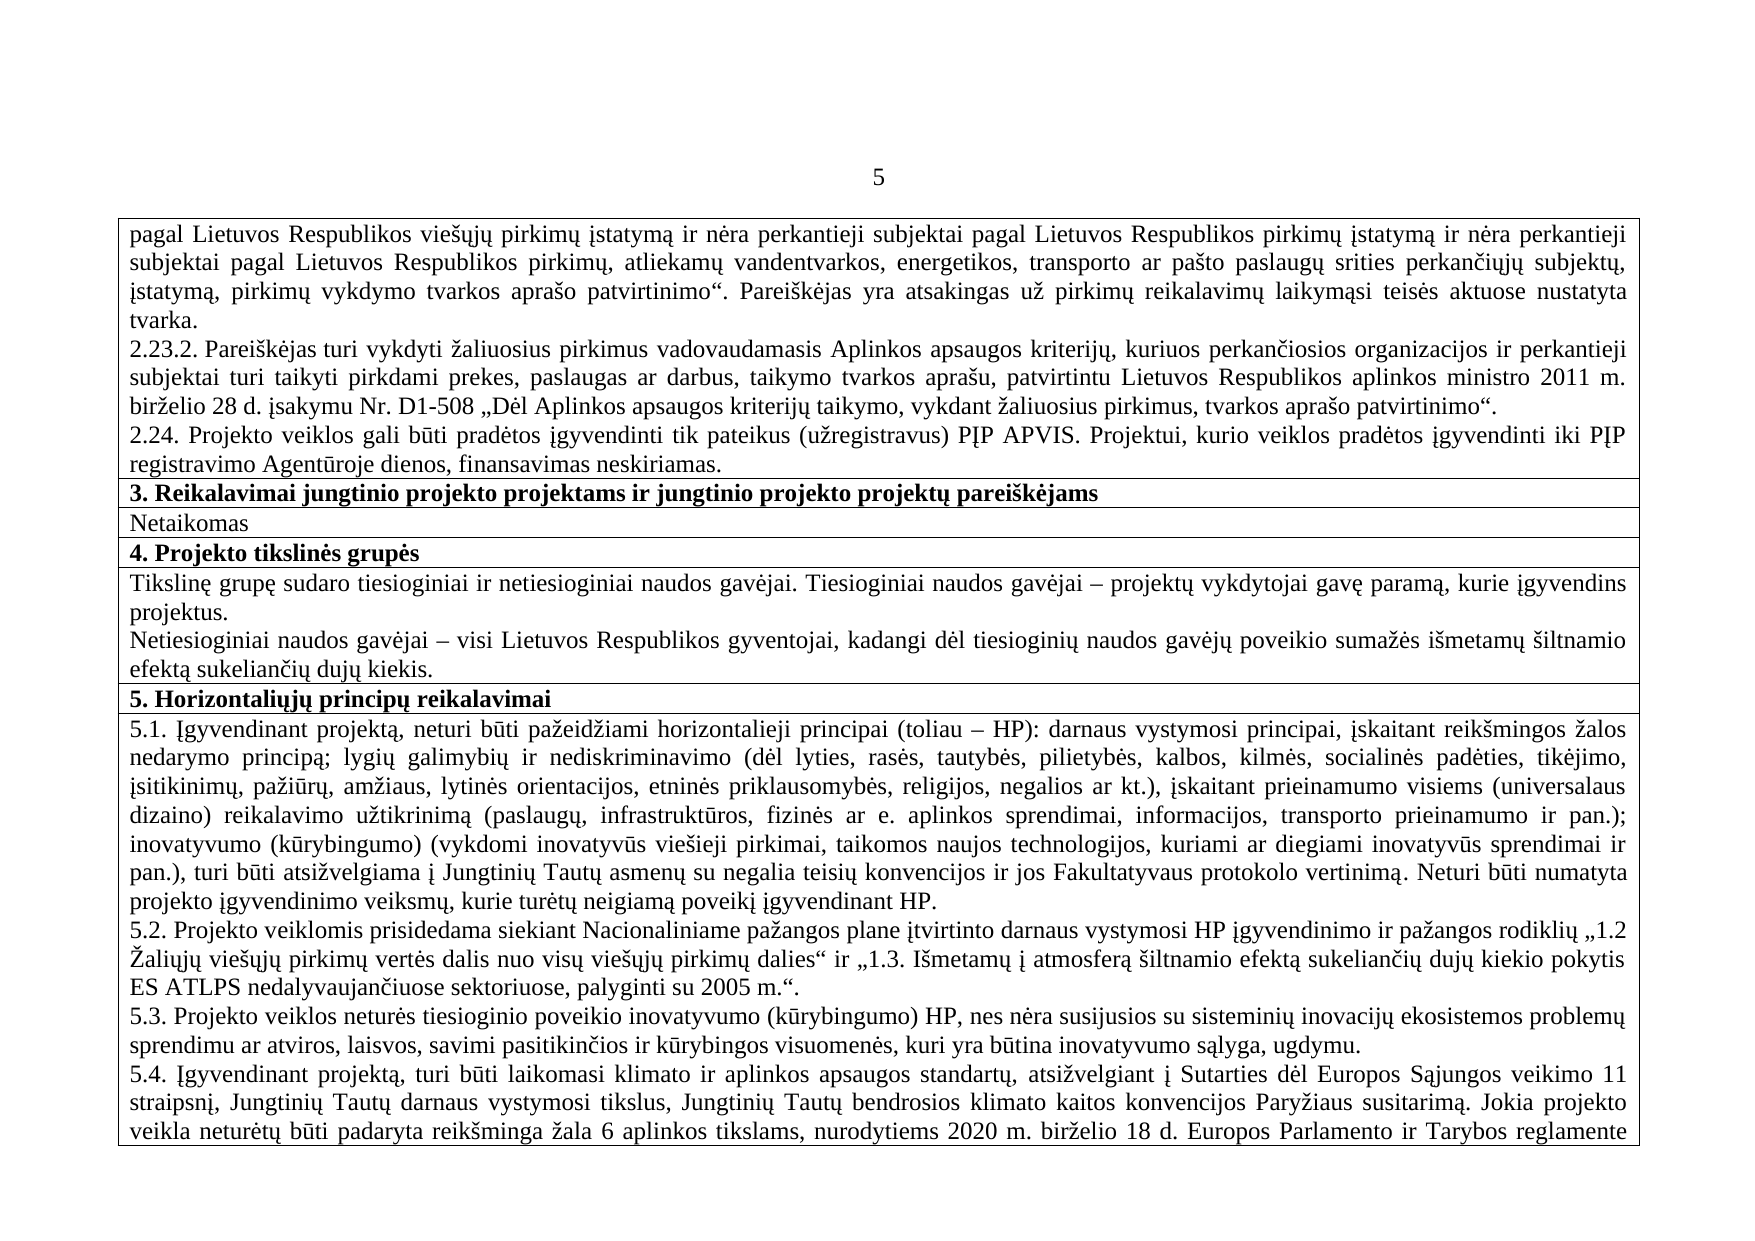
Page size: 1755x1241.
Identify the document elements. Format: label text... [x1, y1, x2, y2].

table_cell 3. Reikalavimai jungtinio projekto projektams ir jungtinio projekto projektų pareiškėjams [119, 479, 1639, 507]
table_cell 5. Horizontaliųjų principų reikalavimai [119, 684, 1639, 713]
table_cell pagal Lietuvos Respublikos viešųjų pirkimų įstatymą ir nėra perkantieji subjektai pagal Lietuvos Respublikos pirkimų įstatymą ir nėra perkantieji subjektai pagal Lietuvos Respublikos pirkimų, atliekamų vandentvarkos, energetikos, transporto ar pašto paslaugų srities perkančiųjų subjektų, įstatymą, pirkimų vykdymo tvarkos aprašo patvirtinimo“. Pareiškėjas yra atsakingas už pirkimų reikalavimų laikymąsi teisės aktuose nustatyta tvarka. 2.23.2. Pareiškėjas turi vykdyti žaliuosius pirkimus vadovaudamasis Aplinkos apsaugos kriterijų, kuriuos perkančiosios organizacijos ir perkantieji subjektai turi taikyti pirkdami prekes, paslaugas ar darbus, taikymo tvarkos aprašu, patvirtintu Lietuvos Respublikos aplinkos ministro 2011 m. birželio 28 d. įsakymu Nr. D1-508 „Dėl Aplinkos apsaugos kriterijų taikymo, vykdant žaliuosius pirkimus, tvarkos aprašo patvirtinimo“. 2.24. Projekto veiklos gali būti pradėtos įgyvendinti tik pateikus (užregistravus) PĮP APVIS. Projektui, kurio veiklos pradėtos įgyvendinti iki PĮP registravimo Agentūroje dienos, finansavimas neskiriamas. [119, 219, 1639, 477]
table_cell Netaikomas [119, 508, 1639, 537]
table_cell 4. Projekto tikslinės grupės [119, 538, 1639, 567]
table_cell Tikslinę grupę sudaro tiesioginiai ir netiesioginiai naudos gavėjai. Tiesioginiai naudos gavėjai – projektų vykdytojai gavę paramą, kurie įgyvendins projektus. Netiesioginiai naudos gavėjai – visi Lietuvos Respublikos gyventojai, kadangi dėl tiesioginių naudos gavėjų poveikio sumažės išmetamų šiltnamio efektą sukeliančių dujų kiekis. [119, 568, 1639, 683]
table_cell 5.1. Įgyvendinant projektą, neturi būti pažeidžiami horizontalieji principai (toliau – HP): darnaus vystymosi principai, įskaitant reikšmingos žalos nedarymo principą; lygių galimybių ir nediskriminavimo (dėl lyties, rasės, tautybės, pilietybės, kalbos, kilmės, socialinės padėties, tikėjimo, įsitikinimų, pažiūrų, amžiaus, lytinės orientacijos, etninės priklausomybės, religijos, negalios ar kt.), įskaitant prieinamumo visiems (universalaus dizaino) reikalavimo užtikrinimą (paslaugų, infrastruktūros, fizinės ar e. aplinkos sprendimai, informacijos, transporto prieinamumo ir pan.); inovatyvumo (kūrybingumo) (vykdomi inovatyvūs viešieji pirkimai, taikomos naujos technologijos, kuriami ar diegiami inovatyvūs sprendimai ir pan.), turi būti atsižvelgiama į Jungtinių Tautų asmenų su negalia teisių konvencijos ir jos Fakultatyvaus protokolo vertinimą. Neturi būti numatyta projekto įgyvendinimo veiksmų, kurie turėtų neigiamą poveikį įgyvendinant HP. 5.2. Projekto veiklomis prisidedama siekiant Nacionaliniame pažangos plane įtvirtinto darnaus vystymosi HP įgyvendinimo ir pažangos rodiklių „1.2 Žaliųjų viešųjų pirkimų vertės dalis nuo visų viešųjų pirkimų dalies“ ir „1.3. Išmetamų į atmosferą šiltnamio efektą sukeliančių dujų kiekio pokytis ES ATLPS nedalyvaujančiuose sektoriuose, palyginti su 2005 m.“. 5.3. Projekto veiklos neturės tiesioginio poveikio inovatyvumo (kūrybingumo) HP, nes nėra susijusios su sisteminių inovacijų ekosistemos problemų sprendimu ar atviros, laisvos, savimi pasitikinčios ir kūrybingos visuomenės, kuri yra būtina inovatyvumo sąlyga, ugdymu. 5.4. Įgyvendinant projektą, turi būti laikomasi klimato ir aplinkos apsaugos standartų, atsižvelgiant į Sutarties dėl Europos Sąjungos veikimo 11 straipsnį, Jungtinių Tautų darnaus vystymosi tikslus, Jungtinių Tautų bendrosios klimato kaitos konvencijos Paryžiaus susitarimą. Jokia projekto veikla neturėtų būti padaryta reikšminga žala 6 aplinkos tikslams, nurodytiems 2020 m. birželio 18 d. Europos Parlamento ir Tarybos reglamente [119, 714, 1639, 1145]
